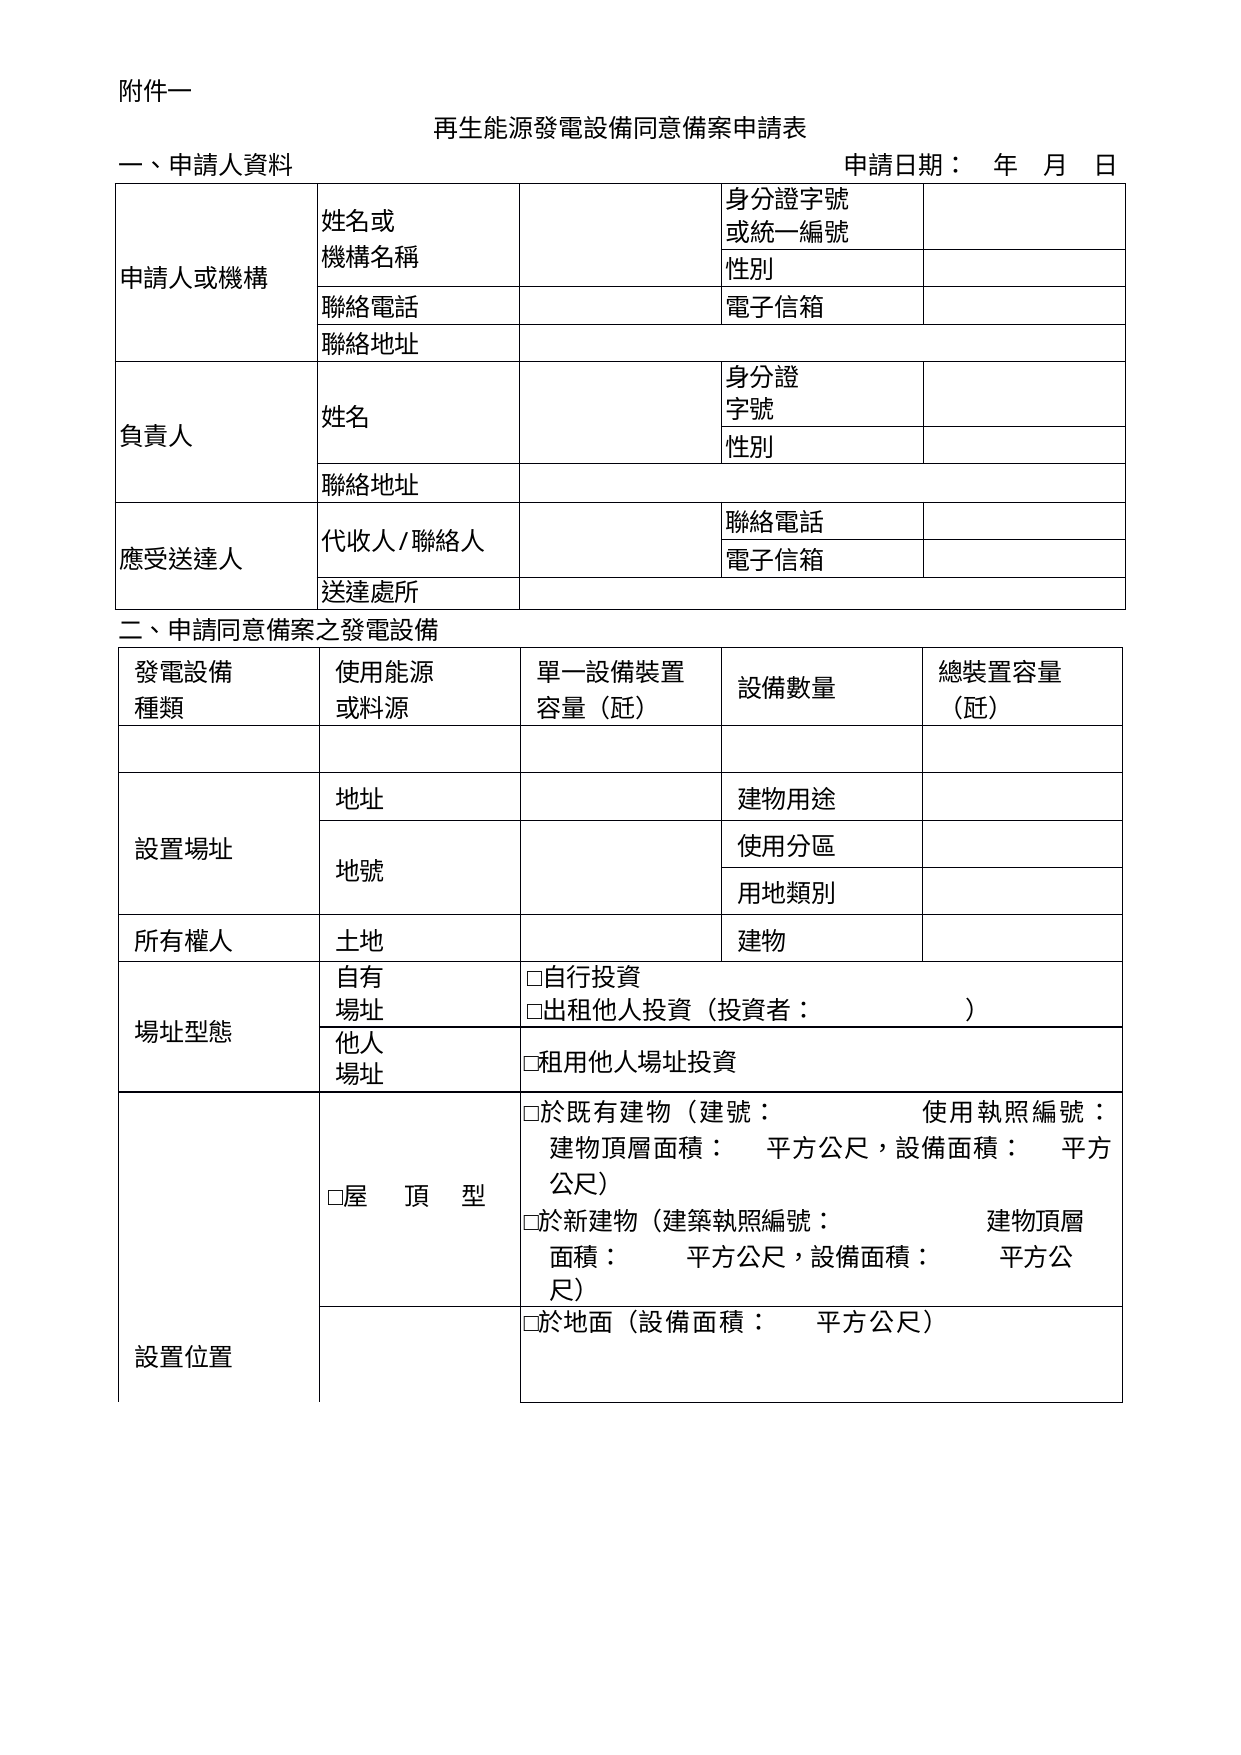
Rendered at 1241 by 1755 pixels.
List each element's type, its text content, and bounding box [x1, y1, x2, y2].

table_cell 姓名 [318, 362, 519, 463]
table_cell [520, 578, 1125, 609]
table_cell [924, 503, 1125, 539]
table_header 姓名或 機構名稱 [318, 184, 519, 286]
table_cell 所有權人 [119, 915, 319, 961]
table_cell [520, 325, 1125, 361]
text 再生能源發電設備同意備案申請表 [102, 108, 1139, 145]
table_cell □租用他人場址投資 [521, 1028, 1122, 1091]
table_cell □屋 [320, 1093, 388, 1306]
table_cell 聯絡地址 [318, 464, 519, 502]
table_cell 場址型態 [119, 962, 319, 1091]
table_cell 建物 [722, 915, 922, 961]
table_cell [923, 868, 1122, 914]
table_cell 建物用途 [722, 773, 922, 819]
table_header 單一設備裝置容量（瓩） [521, 648, 721, 725]
text 附件一 [102, 72, 209, 108]
table_cell [923, 915, 1122, 961]
table_cell 聯絡電話 [318, 287, 519, 323]
table_cell [924, 250, 1125, 286]
table_cell [119, 1093, 319, 1306]
table_cell 土地 [320, 915, 520, 961]
table_cell [521, 915, 721, 961]
table_cell [923, 821, 1122, 867]
table_cell [520, 503, 721, 577]
table_cell [119, 726, 319, 772]
table_cell [923, 726, 1122, 772]
table_cell [520, 287, 721, 323]
table_cell 型 [445, 1093, 520, 1306]
table_cell [722, 726, 922, 772]
table_header 使用能源或料源 [320, 648, 520, 725]
table_cell 性別 [722, 250, 923, 286]
table_cell 使用分區 [722, 821, 922, 867]
table_cell [521, 773, 721, 819]
table_cell □於既有建物（建號： 使用執照編號：建物頂層面積： 平方公尺，設備面積： 平方公尺） □於新建物（建築執照編號： 建物頂層面積： 平方公尺，設備面積： 平方公 尺） [521, 1093, 1122, 1306]
table_cell 性別 [722, 427, 923, 463]
table_cell 聯絡電話 [722, 503, 923, 539]
table_cell 電子信箱 [722, 540, 923, 577]
table_cell 送達處所 [318, 578, 519, 609]
table_cell 地號 [320, 821, 520, 914]
table_cell 用地類別 [722, 868, 922, 914]
table_header [520, 184, 721, 286]
table_cell [445, 1307, 520, 1402]
table_cell 應受送達人 [116, 503, 317, 609]
table_cell [320, 726, 520, 772]
table_cell [521, 726, 721, 772]
table_cell [521, 821, 721, 914]
table_header [924, 184, 1125, 248]
table_cell 地址 [320, 773, 520, 819]
table_cell [520, 464, 1125, 502]
table_cell [320, 1307, 388, 1402]
table_cell [924, 287, 1125, 323]
table_cell [520, 362, 721, 463]
table_cell [924, 540, 1125, 577]
text 二、申請同意備案之發電設備 [118, 610, 1141, 646]
table_header 設備數量 [722, 648, 922, 725]
table_cell 自有 場址 [320, 962, 520, 1026]
table_cell 設置場址 [119, 773, 319, 914]
table_cell 頂 [389, 1093, 445, 1306]
table_cell [389, 1307, 445, 1402]
table_cell □自行投資 □出租他人投資（投資者： [521, 962, 922, 1026]
table_header 總裝置容量 （瓩） [923, 648, 1122, 725]
table_header 身分證字號 或統一編號 [722, 184, 923, 248]
table_cell 電子信箱 [722, 287, 923, 323]
text 一、申請人資料 申請日期： 年 月 日 [118, 145, 1141, 181]
table_cell □於地面（設備面積： 平方公尺） [521, 1307, 1122, 1402]
table_cell 設置位置 [119, 1306, 319, 1402]
table_cell [924, 427, 1125, 463]
table_cell [923, 773, 1122, 819]
table_header 發電設備種類 [119, 648, 319, 725]
table_cell 代收人/聯絡人 [318, 503, 519, 577]
table_header 申請人或機構 [116, 184, 317, 361]
table_cell ） [922, 962, 1122, 1026]
table_cell 他人 場址 [320, 1028, 520, 1091]
table_cell 負責人 [116, 362, 317, 502]
table_cell 聯絡地址 [318, 325, 519, 361]
table_cell 身分證 字號 [722, 362, 923, 426]
table_cell [924, 362, 1125, 426]
